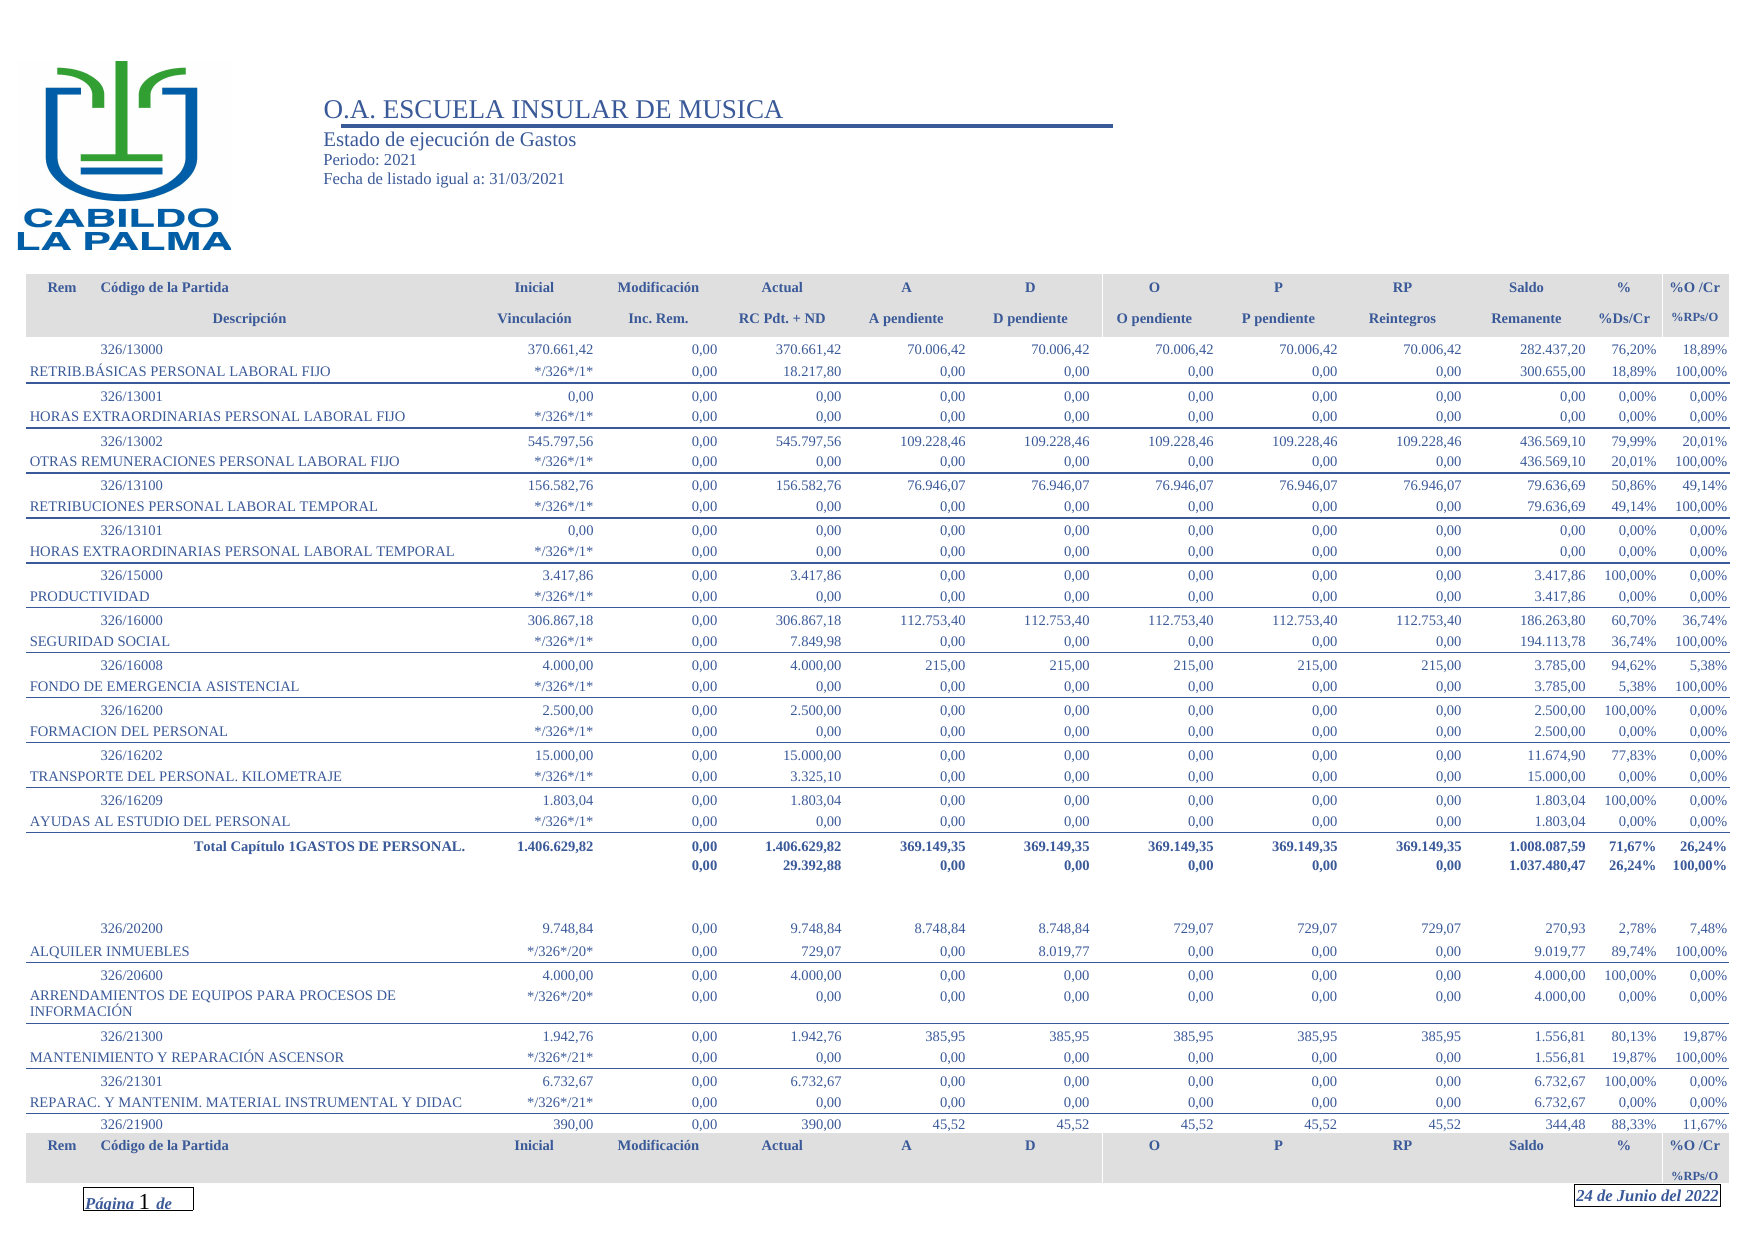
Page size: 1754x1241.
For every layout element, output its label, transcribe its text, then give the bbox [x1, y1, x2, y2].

table_cell 0,00 [1227, 810, 1353, 832]
table_cell 112.753,40 [1227, 608, 1353, 631]
table_cell ARRENDAMIENTOS DE EQUIPOS PARA PROCESOS DE INFORMACIÓN [26, 985, 494, 1022]
table_cell 0,00 [855, 406, 979, 427]
table_cell 0,00 [605, 856, 728, 876]
table_cell 109.228,46 [855, 429, 979, 451]
table_header P P pendiente [1227, 274, 1353, 337]
table_cell 0,00 [728, 451, 855, 472]
table_cell 0,00 [979, 698, 1102, 720]
table_cell */326*/21* [494, 1091, 642, 1112]
table_cell 326/20600 [26, 963, 494, 985]
table_cell 0,00 [1103, 631, 1227, 652]
table_cell 729,07 [754, 940, 878, 961]
table_cell 0,00% [1591, 519, 1662, 541]
table_cell 0,00 [1353, 564, 1476, 586]
table_cell 0,00 [642, 940, 753, 961]
table_cell 0,00 [605, 631, 728, 652]
table_cell 0,00 [979, 541, 1102, 562]
table_cell 369.149,35 [1227, 833, 1353, 856]
table_cell 3.417,86 [1476, 564, 1591, 586]
table_cell 3.785,00 [1476, 675, 1591, 697]
table_cell 109.228,46 [1227, 429, 1353, 451]
table_cell 0,00 [728, 586, 855, 607]
table_cell 79.636,69 [1476, 474, 1591, 496]
table_cell RETRIBUCIONES PERSONAL LABORAL TEMPORAL [26, 496, 483, 517]
table_cell 1.556,81 [1498, 1046, 1594, 1067]
table_cell 0,00 [1227, 788, 1353, 810]
table_cell 0,00 [642, 1114, 753, 1133]
table_header Inicial Vinculación [483, 274, 605, 337]
table_cell 0,00 [855, 743, 979, 765]
table_cell 6.732,67 [1498, 1069, 1594, 1091]
table_header Modificación Inc. Rem. [605, 274, 728, 337]
table_header A A pendiente [855, 274, 979, 337]
table_header D [979, 1133, 1102, 1183]
table_cell 0,00 [1353, 765, 1476, 787]
table_cell FORMACION DEL PERSONAL [26, 720, 483, 742]
table_header Saldo Remanente [1476, 274, 1591, 337]
table_cell 326/13100 [26, 474, 483, 496]
table_cell 0,00 [1103, 810, 1227, 832]
table_cell 0,00% [1663, 406, 1729, 427]
table_cell 0,00 [1227, 361, 1353, 382]
table_cell OTRAS REMUNERACIONES PERSONAL LABORAL FIJO [26, 451, 483, 472]
table_cell 0,00 [979, 451, 1102, 472]
table_cell 326/15000 [26, 564, 483, 586]
table_cell 0,00% [1665, 1069, 1729, 1091]
table_cell 0,00% [1663, 541, 1729, 562]
table_cell 19,87% [1665, 1024, 1729, 1046]
table_cell 385,95 [1002, 1024, 1131, 1046]
table_cell */326*/1* [483, 586, 605, 607]
table_cell 0,00 [728, 675, 855, 697]
table_cell 0,00 [979, 361, 1102, 382]
table_cell 0,00 [1255, 985, 1379, 1022]
picture [17, 61, 232, 250]
table_header 729,07 [1379, 921, 1497, 940]
table_cell 26,24% [1591, 856, 1662, 876]
table_cell 0,00 [754, 1091, 878, 1112]
table_cell 0,00 [1103, 496, 1227, 517]
table_cell */326*/1* [483, 361, 605, 382]
table_cell 0,00 [1103, 541, 1227, 562]
table_cell 0,00 [605, 720, 728, 742]
text Periodo: 2021 [323, 151, 1739, 169]
table_cell 0,00 [979, 519, 1102, 541]
table_cell 0,00 [1379, 985, 1497, 1022]
table_cell */326*/1* [483, 451, 605, 472]
table_cell 0,00 [1227, 856, 1353, 876]
table_cell 3.417,86 [1476, 586, 1591, 607]
table_cell 0,00 [1353, 496, 1476, 517]
table_cell 79,99% [1591, 429, 1662, 451]
table_cell 0,00 [1353, 720, 1476, 742]
table_cell 0,00 [605, 474, 728, 496]
table_cell 0,00 [855, 810, 979, 832]
table_header %O /Cr %RPs/O [1663, 274, 1729, 337]
table_cell 0,00 [605, 653, 728, 675]
table_cell 0,00 [1103, 765, 1227, 787]
table_cell 0,00 [1227, 765, 1353, 787]
table_header Modificación [605, 1133, 728, 1183]
table_cell 369.149,35 [979, 833, 1102, 856]
table_cell 0,00 [483, 519, 605, 541]
table_cell 194.113,78 [1476, 631, 1591, 652]
table_cell 0,00 [1379, 963, 1497, 985]
table_cell 0,00 [483, 384, 605, 406]
table_cell 0,00 [1103, 564, 1227, 586]
table_cell 76.946,07 [1103, 474, 1227, 496]
table_cell 0,00 [1379, 940, 1497, 961]
table_cell 0,00 [855, 586, 979, 607]
table_cell 0,00% [1591, 810, 1662, 832]
table_cell 94,62% [1591, 653, 1662, 675]
table_cell 0,00 [605, 337, 728, 361]
table_header A [855, 1133, 979, 1183]
table_cell 0,00 [1255, 1069, 1379, 1091]
table_cell 306.867,18 [483, 608, 605, 631]
table_cell 0,00 [1379, 1091, 1497, 1112]
table_cell 0,00 [1353, 631, 1476, 652]
table_cell 156.582,76 [483, 474, 605, 496]
table_cell 215,00 [855, 653, 979, 675]
table_cell 0,00 [1379, 1069, 1497, 1091]
table_cell 385,95 [1255, 1024, 1379, 1046]
table_cell 0,00 [642, 1046, 753, 1067]
table_cell 0,00 [642, 1024, 753, 1046]
table_cell 0,00 [1353, 519, 1476, 541]
table_cell 0,00 [605, 833, 728, 856]
table_header 8.748,84 [1002, 921, 1131, 940]
table_cell 8.019,77 [1002, 940, 1131, 961]
table_cell 18.217,80 [728, 361, 855, 382]
table_cell 0,00% [1591, 384, 1662, 406]
table_cell 0,00 [1227, 743, 1353, 765]
table_header RP Reintegros [1353, 274, 1476, 337]
table_cell 5,38% [1663, 653, 1729, 675]
table_cell 370.661,42 [483, 337, 605, 361]
table_cell HORAS EXTRAORDINARIAS PERSONAL LABORAL TEMPORAL [26, 541, 483, 562]
table_header %O /Cr %RPs/O [1663, 1133, 1729, 1183]
table_cell 2.500,00 [483, 698, 605, 720]
table_cell 100,00% [1663, 675, 1729, 697]
table_cell 370.661,42 [728, 337, 855, 361]
table_cell 0,00 [1353, 586, 1476, 607]
table_cell 0,00 [1103, 788, 1227, 810]
table_cell 3.785,00 [1476, 653, 1591, 675]
table_cell 100,00% [1663, 451, 1729, 472]
table_header Actual RC Pdt. + ND [728, 274, 855, 337]
table_cell 1.803,04 [1476, 788, 1591, 810]
table_cell 2.500,00 [1476, 698, 1591, 720]
table_cell 45,52 [878, 1114, 1002, 1133]
table_cell 0,00 [1103, 361, 1227, 382]
table_cell 2.500,00 [1476, 720, 1591, 742]
table_cell 436.569,10 [1476, 451, 1591, 472]
table_cell 0,00 [1353, 810, 1476, 832]
table_cell 0,00 [1227, 675, 1353, 697]
table_cell 436.569,10 [1476, 429, 1591, 451]
table_cell 326/16202 [26, 743, 483, 765]
table_cell 79.636,69 [1476, 496, 1591, 517]
table_cell 71,67% [1591, 833, 1662, 856]
table_cell 0,00 [1002, 985, 1131, 1022]
table_cell 0,00 [1353, 743, 1476, 765]
table_cell MANTENIMIENTO Y REPARACIÓN ASCENSOR [26, 1046, 494, 1067]
table_cell 77,83% [1591, 743, 1662, 765]
table_cell 45,52 [1255, 1114, 1379, 1133]
table_header 9.748,84 [494, 921, 642, 940]
table_cell 0,00 [1227, 519, 1353, 541]
table_cell 369.149,35 [1353, 833, 1476, 856]
table_cell 326/21300 [26, 1024, 494, 1046]
table_cell 0,00 [1103, 743, 1227, 765]
table_header Rem Código de la Partida Inicial [26, 1133, 605, 1183]
table_cell 0,00 [605, 361, 728, 382]
table_cell 0,00 [605, 765, 728, 787]
table_header 729,07 [1131, 921, 1255, 940]
table_cell 215,00 [1103, 653, 1227, 675]
table_cell 76.946,07 [855, 474, 979, 496]
table_cell 0,00 [878, 940, 1002, 961]
table_cell 100,00% [1594, 1069, 1665, 1091]
table_cell 0,00% [1591, 406, 1662, 427]
table_cell 186.263,80 [1476, 608, 1591, 631]
table_cell 36,74% [1591, 631, 1662, 652]
table_cell 0,00% [1591, 586, 1662, 607]
table_cell 0,00 [1227, 698, 1353, 720]
table_cell 0,00% [1663, 586, 1729, 607]
table_cell 326/16000 [26, 608, 483, 631]
table_cell 112.753,40 [1353, 608, 1476, 631]
table_cell 0,00 [1476, 384, 1591, 406]
table_cell 0,00 [605, 608, 728, 631]
table_cell 109.228,46 [979, 429, 1102, 451]
table_cell 0,00 [1227, 451, 1353, 472]
table_cell 15.000,00 [483, 743, 605, 765]
table_cell 100,00% [1663, 856, 1729, 876]
table_cell 0,00 [605, 496, 728, 517]
table_cell */326*/1* [483, 810, 605, 832]
table_cell RETRIB.BÁSICAS PERSONAL LABORAL FIJO [26, 361, 483, 382]
table_cell 326/21301 [26, 1069, 494, 1091]
table_cell 0,00 [979, 856, 1102, 876]
table_cell 2.500,00 [728, 698, 855, 720]
table_cell 0,00 [979, 788, 1102, 810]
table_cell 0,00 [979, 720, 1102, 742]
table_cell 3.417,86 [483, 564, 605, 586]
table_cell 0,00 [1227, 720, 1353, 742]
table_cell HORAS EXTRAORDINARIAS PERSONAL LABORAL FIJO [26, 406, 483, 427]
table_cell 9.019,77 [1498, 940, 1594, 961]
table_cell 0,00 [1103, 451, 1227, 472]
table_cell 0,00 [1353, 361, 1476, 382]
table_header 326/20200 [26, 921, 494, 940]
table_cell 0,00% [1663, 788, 1729, 810]
table_cell 215,00 [1227, 653, 1353, 675]
table_header % %Ds/Cr [1591, 274, 1662, 337]
table_cell 0,00 [855, 720, 979, 742]
table_cell 0,00% [1591, 720, 1662, 742]
table_cell 0,00 [1255, 1046, 1379, 1067]
table_cell 0,00 [979, 384, 1102, 406]
table_header O [1103, 1133, 1227, 1183]
table_cell 0,00 [1131, 1091, 1255, 1112]
table_cell 4.000,00 [1498, 963, 1594, 985]
table_cell 0,00 [855, 788, 979, 810]
table_cell */326*/1* [483, 720, 605, 742]
table_cell 0,00 [642, 985, 753, 1022]
table_cell 326/13000 [26, 337, 483, 361]
table_cell 0,00 [878, 963, 1002, 985]
table_cell 1.406.629,82 [728, 833, 855, 856]
table_cell 89,74% [1594, 940, 1665, 961]
table_cell 15.000,00 [1476, 765, 1591, 787]
table_cell 70.006,42 [855, 337, 979, 361]
table_cell 100,00% [1594, 963, 1665, 985]
table_header Saldo [1476, 1133, 1591, 1183]
table_cell 0,00 [855, 384, 979, 406]
table_cell 0,00 [855, 698, 979, 720]
table_cell 70.006,42 [1227, 337, 1353, 361]
table_cell 0,00 [979, 810, 1102, 832]
table_cell 0,00 [1131, 1046, 1255, 1067]
table_cell 0,00 [605, 675, 728, 697]
table_cell TRANSPORTE DEL PERSONAL. KILOMETRAJE [26, 765, 483, 787]
table_cell 0,00 [979, 631, 1102, 652]
table_cell 0,00 [1379, 1046, 1497, 1067]
table_cell 109.228,46 [1103, 429, 1227, 451]
table_cell 0,00 [855, 361, 979, 382]
table_cell 0,00% [1594, 1091, 1665, 1112]
table_cell 100,00% [1591, 698, 1662, 720]
table_cell 1.008.087,59 [1476, 833, 1591, 856]
table_cell */326*/20* [494, 985, 642, 1022]
table_cell 7.849,98 [728, 631, 855, 652]
table_cell 88,33% [1594, 1114, 1665, 1133]
table_cell 70.006,42 [979, 337, 1102, 361]
table_header 729,07 [1255, 921, 1379, 940]
table_cell 390,00 [494, 1114, 642, 1133]
table_header 7,48% [1665, 921, 1729, 940]
table_header O O pendiente [1103, 274, 1227, 337]
table_cell 0,00 [1131, 963, 1255, 985]
table_cell 18,89% [1663, 337, 1729, 361]
table_cell 156.582,76 [728, 474, 855, 496]
table_cell */326*/1* [483, 406, 605, 427]
table_cell 0,00 [605, 519, 728, 541]
table_cell 0,00 [1103, 384, 1227, 406]
table_cell 369.149,35 [1103, 833, 1227, 856]
table_cell */326*/1* [483, 496, 605, 517]
table_cell 45,52 [1379, 1114, 1497, 1133]
table_cell 326/16209 [26, 788, 483, 810]
table_cell 0,00 [1103, 586, 1227, 607]
table_cell 0,00 [754, 985, 878, 1022]
table_cell 109.228,46 [1353, 429, 1476, 451]
table_cell */326*/1* [483, 631, 605, 652]
table_cell 49,14% [1591, 496, 1662, 517]
table_cell 0,00% [1663, 564, 1729, 586]
table_header 2,78% [1594, 921, 1665, 940]
table_cell REPARAC. Y MANTENIM. MATERIAL INSTRUMENTAL Y DIDAC [26, 1091, 494, 1112]
table_cell */326*/21* [494, 1046, 642, 1067]
table_cell 3.325,10 [728, 765, 855, 787]
table_cell 36,74% [1663, 608, 1729, 631]
table_cell 4.000,00 [754, 963, 878, 985]
table_cell 385,95 [878, 1024, 1002, 1046]
table_cell 0,00 [979, 564, 1102, 586]
table_cell 0,00 [979, 406, 1102, 427]
table_cell 100,00% [1663, 631, 1729, 652]
table_cell ALQUILER INMUEBLES [26, 940, 494, 961]
table_cell 0,00 [1255, 940, 1379, 961]
table_cell 112.753,40 [855, 608, 979, 631]
table_cell 1.406.629,82 [483, 833, 605, 856]
table_cell 326/16008 [26, 653, 483, 675]
title O.A. ESCUELA INSULAR DE MUSICA [323, 93, 1739, 124]
table_cell PRODUCTIVIDAD [26, 586, 483, 607]
table_cell 20,01% [1663, 429, 1729, 451]
table_cell 0,00 [728, 810, 855, 832]
table_cell 11.674,90 [1476, 743, 1591, 765]
table_cell 100,00% [1663, 361, 1729, 382]
table_cell 4.000,00 [494, 963, 642, 985]
table_cell 4.000,00 [1498, 985, 1594, 1022]
table_cell 0,00 [855, 856, 979, 876]
table_cell 0,00 [605, 451, 728, 472]
table_cell 0,00 [605, 586, 728, 607]
table_cell [483, 856, 605, 876]
table_cell 0,00 [855, 631, 979, 652]
table_cell [26, 856, 483, 876]
table_cell 0,00 [1353, 541, 1476, 562]
table_cell 0,00 [979, 675, 1102, 697]
table_cell 100,00% [1591, 788, 1662, 810]
table_cell 0,00 [878, 1069, 1002, 1091]
table_cell 0,00 [1103, 698, 1227, 720]
table_cell 70.006,42 [1353, 337, 1476, 361]
table_cell 390,00 [754, 1114, 878, 1133]
table_cell 0,00 [1002, 1046, 1131, 1067]
table_cell 300.655,00 [1476, 361, 1591, 382]
table_cell 0,00% [1663, 384, 1729, 406]
table_cell 0,00 [728, 384, 855, 406]
table_cell SEGURIDAD SOCIAL [26, 631, 483, 652]
table_cell 0,00 [728, 519, 855, 541]
table_cell Total Capítulo 1GASTOS DE PERSONAL. [26, 833, 483, 856]
table_cell 100,00% [1665, 1046, 1729, 1067]
table_cell 0,00 [1103, 519, 1227, 541]
table_cell 0,00 [605, 788, 728, 810]
table_cell 326/13101 [26, 519, 483, 541]
table_cell 29.392,88 [728, 856, 855, 876]
table_header 0,00 [642, 921, 753, 940]
table_cell 0,00 [1227, 631, 1353, 652]
table_cell 0,00 [855, 519, 979, 541]
table_cell 6.732,67 [754, 1069, 878, 1091]
table_header Actual [728, 1133, 855, 1183]
table_cell 11,67% [1665, 1114, 1729, 1133]
table_cell 326/21900 [26, 1114, 494, 1133]
table_cell 80,13% [1594, 1024, 1665, 1046]
table_cell 45,52 [1131, 1114, 1255, 1133]
table_cell 1.803,04 [1476, 810, 1591, 832]
table_cell 0,00 [1476, 541, 1591, 562]
table_cell 0,00 [1227, 564, 1353, 586]
table_cell */326*/1* [483, 541, 605, 562]
table_cell 385,95 [1131, 1024, 1255, 1046]
table_cell 0,00 [1353, 406, 1476, 427]
table_cell 0,00% [1663, 720, 1729, 742]
table_cell 60,70% [1591, 608, 1662, 631]
table_cell 0,00% [1663, 743, 1729, 765]
table_header P [1227, 1133, 1353, 1183]
table_cell 0,00 [1227, 384, 1353, 406]
table_header RP [1353, 1133, 1476, 1183]
table_header 9.748,84 [754, 921, 878, 940]
table_cell 0,00 [605, 698, 728, 720]
table_cell 326/16200 [26, 698, 483, 720]
table_cell 0,00 [1131, 940, 1255, 961]
table_cell 0,00 [855, 451, 979, 472]
table_cell 0,00 [1353, 675, 1476, 697]
table_cell 0,00 [642, 1091, 753, 1112]
table_cell 1.803,04 [483, 788, 605, 810]
table_header Rem Código de la Partida Descripción [26, 274, 483, 337]
table_cell 18,89% [1591, 361, 1662, 382]
table_cell 0,00 [979, 743, 1102, 765]
table_cell 112.753,40 [1103, 608, 1227, 631]
table_cell 0,00 [642, 963, 753, 985]
table_cell 0,00 [1002, 963, 1131, 985]
table_cell 0,00 [1255, 963, 1379, 985]
table_cell 0,00 [1353, 856, 1476, 876]
table_cell 0,00 [1002, 1069, 1131, 1091]
table_cell 0,00 [1103, 856, 1227, 876]
table_cell 6.732,67 [494, 1069, 642, 1091]
table_cell 0,00% [1591, 765, 1662, 787]
table_cell 1.037.480,47 [1476, 856, 1591, 876]
table_cell 0,00 [728, 720, 855, 742]
table_cell 70.006,42 [1103, 337, 1227, 361]
table_cell 0,00 [979, 496, 1102, 517]
table_cell 0,00 [605, 541, 728, 562]
table_cell 545.797,56 [728, 429, 855, 451]
table_cell 0,00 [1227, 406, 1353, 427]
table_cell 0,00 [878, 985, 1002, 1022]
table_cell 0,00 [1103, 720, 1227, 742]
table_cell 0,00 [605, 564, 728, 586]
table_header D D pendiente [979, 274, 1102, 337]
table_cell 112.753,40 [979, 608, 1102, 631]
table_cell 215,00 [1353, 653, 1476, 675]
table_cell 0,00 [1103, 406, 1227, 427]
table_cell 0,00% [1591, 541, 1662, 562]
table_cell 0,00% [1663, 519, 1729, 541]
table_cell 76.946,07 [1353, 474, 1476, 496]
table_cell 100,00% [1665, 940, 1729, 961]
table_cell 1.942,76 [754, 1024, 878, 1046]
table_cell 0,00 [878, 1091, 1002, 1112]
table_cell 0,00 [855, 496, 979, 517]
table_cell 76.946,07 [979, 474, 1102, 496]
table_cell 0,00 [728, 406, 855, 427]
table_cell 0,00 [605, 743, 728, 765]
table_cell 15.000,00 [728, 743, 855, 765]
table_cell AYUDAS AL ESTUDIO DEL PERSONAL [26, 810, 483, 832]
table_cell 0,00 [728, 496, 855, 517]
table_cell 0,00% [1663, 810, 1729, 832]
table_cell 0,00 [1353, 451, 1476, 472]
table_cell 26,24% [1663, 833, 1729, 856]
table_cell 4.000,00 [728, 653, 855, 675]
table_cell 3.417,86 [728, 564, 855, 586]
table_cell 1.942,76 [494, 1024, 642, 1046]
table_cell 0,00 [1476, 406, 1591, 427]
table_cell 0,00 [1227, 541, 1353, 562]
table_cell 0,00% [1665, 963, 1729, 985]
table_cell 5,38% [1591, 675, 1662, 697]
table_cell 0,00 [605, 429, 728, 451]
table_cell 4.000,00 [483, 653, 605, 675]
table_cell 0,00 [605, 810, 728, 832]
table_cell 76,20% [1591, 337, 1662, 361]
table_cell 0,00 [1255, 1091, 1379, 1112]
table_cell 20,01% [1591, 451, 1662, 472]
table_cell 0,00% [1665, 1091, 1729, 1112]
table_cell 0,00 [642, 1069, 753, 1091]
table_cell 369.149,35 [855, 833, 979, 856]
table_cell 326/13001 [26, 384, 483, 406]
table_cell 0,00 [605, 406, 728, 427]
table_cell 0,00 [1476, 519, 1591, 541]
table_cell 0,00 [1227, 496, 1353, 517]
table_cell 100,00% [1591, 564, 1662, 586]
table_cell 0,00 [979, 765, 1102, 787]
table_cell 76.946,07 [1227, 474, 1353, 496]
table_cell 0,00 [1227, 586, 1353, 607]
table_cell 0,00 [728, 541, 855, 562]
table_header 270,93 [1498, 921, 1594, 940]
table_cell 0,00% [1594, 985, 1665, 1022]
table_cell 0,00 [605, 384, 728, 406]
table_cell 0,00 [878, 1046, 1002, 1067]
table_cell 0,00 [1002, 1091, 1131, 1112]
table_cell 0,00 [1131, 1069, 1255, 1091]
table_cell 0,00 [1131, 985, 1255, 1022]
table_cell 49,14% [1663, 474, 1729, 496]
table_cell 0,00 [979, 586, 1102, 607]
table_cell 45,52 [1002, 1114, 1131, 1133]
table_cell 1.803,04 [728, 788, 855, 810]
table_cell 0,00 [1103, 675, 1227, 697]
table_header % [1591, 1133, 1662, 1183]
table_cell 100,00% [1663, 496, 1729, 517]
table_cell 19,87% [1594, 1046, 1665, 1067]
table_cell 215,00 [979, 653, 1102, 675]
table_cell 0,00 [1353, 384, 1476, 406]
table_cell 0,00% [1665, 985, 1729, 1022]
table_cell 344,48 [1498, 1114, 1594, 1133]
table_cell 0,00 [754, 1046, 878, 1067]
table_cell 306.867,18 [728, 608, 855, 631]
table_cell 0,00 [855, 541, 979, 562]
table_cell 0,00 [1353, 788, 1476, 810]
table_cell 50,86% [1591, 474, 1662, 496]
table_cell 545.797,56 [483, 429, 605, 451]
table_header 8.748,84 [878, 921, 1002, 940]
table_cell 0,00% [1663, 698, 1729, 720]
table_cell 326/13002 [26, 429, 483, 451]
table_cell 0,00 [1353, 698, 1476, 720]
table_cell 385,95 [1379, 1024, 1497, 1046]
table_cell */326*/1* [483, 765, 605, 787]
text Fecha de listado igual a: 31/03/2021 [323, 169, 1739, 188]
table_cell */326*/20* [494, 940, 642, 961]
text Estado de ejecución de Gastos [323, 127, 1739, 151]
table_cell 282.437,20 [1476, 337, 1591, 361]
table_cell 6.732,67 [1498, 1091, 1594, 1112]
table_cell FONDO DE EMERGENCIA ASISTENCIAL [26, 675, 483, 697]
table_cell 0,00% [1663, 765, 1729, 787]
table_cell 0,00 [855, 765, 979, 787]
table_cell 0,00 [855, 675, 979, 697]
table_cell 0,00 [855, 564, 979, 586]
table_cell 1.556,81 [1498, 1024, 1594, 1046]
table_cell */326*/1* [483, 675, 605, 697]
